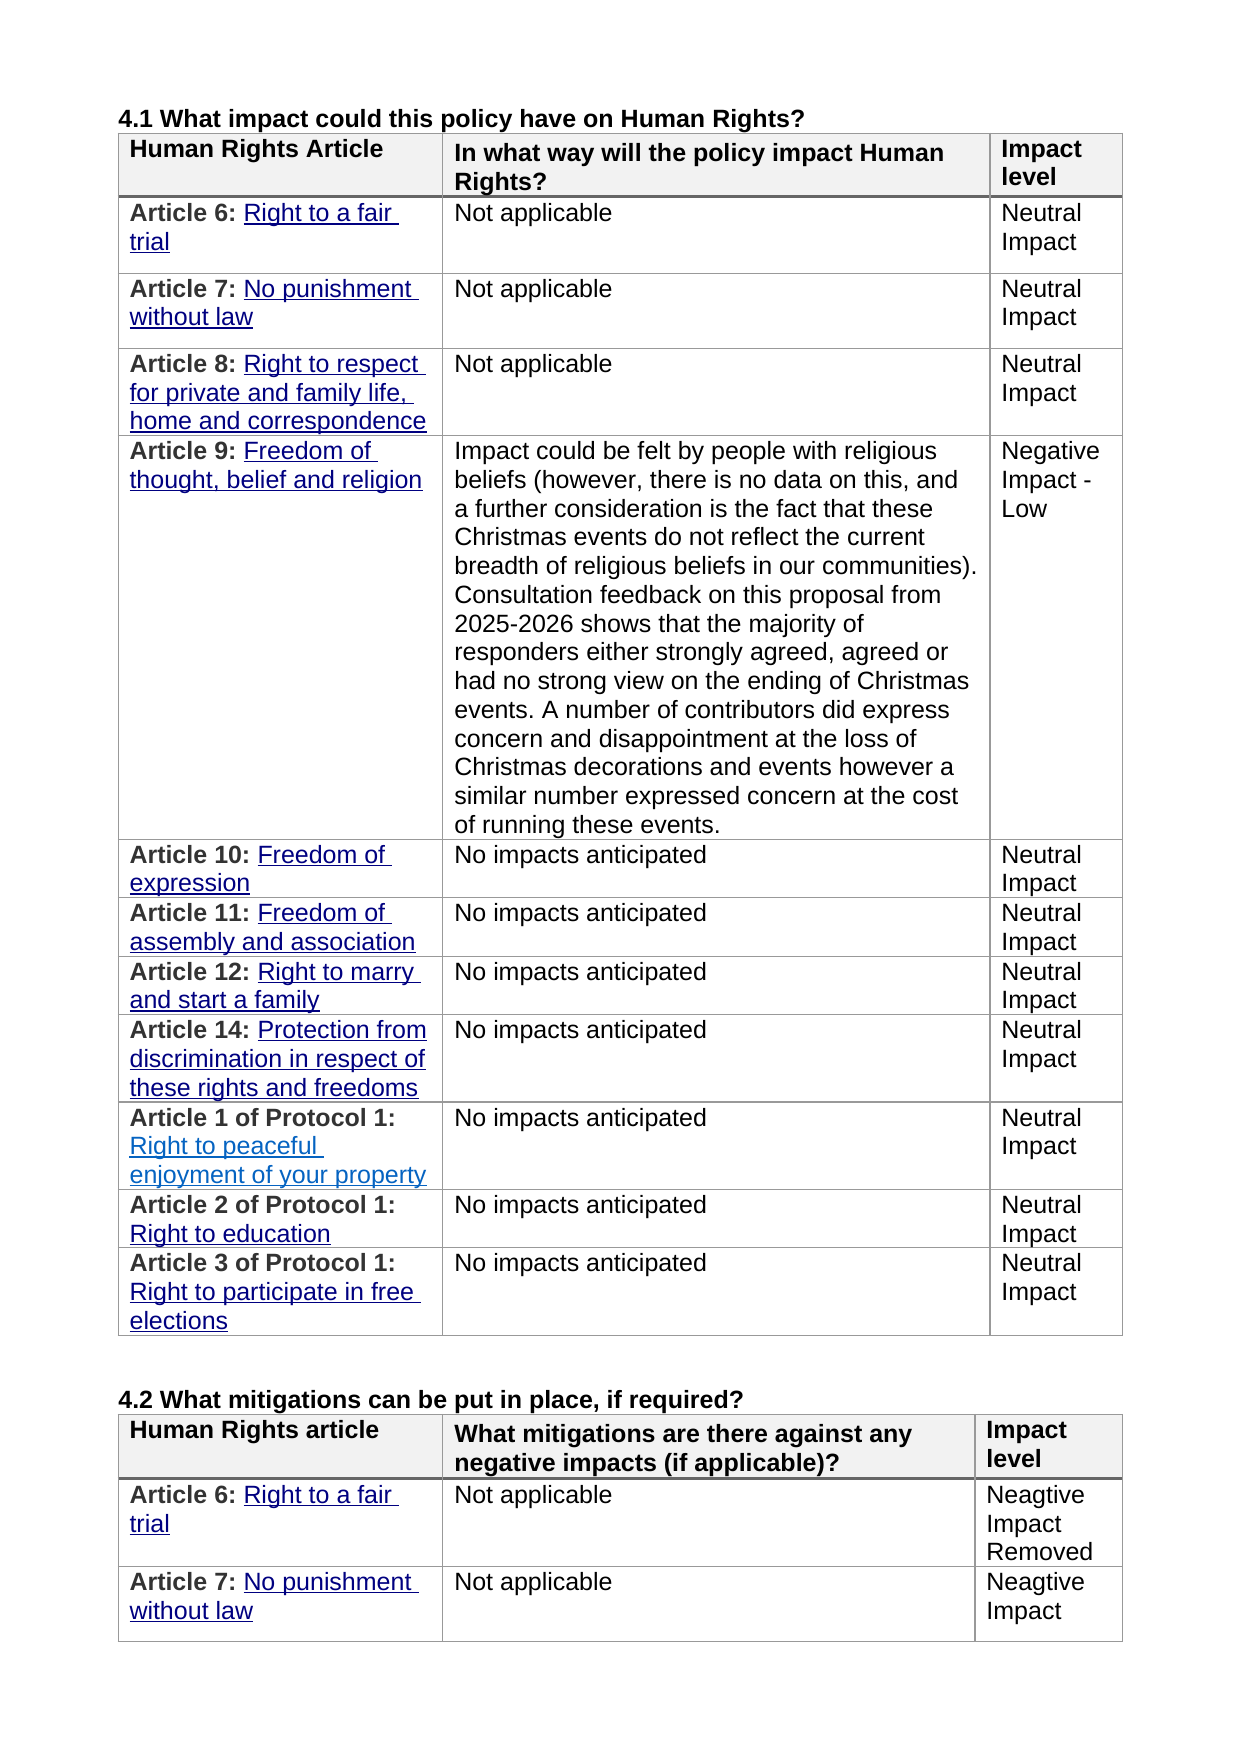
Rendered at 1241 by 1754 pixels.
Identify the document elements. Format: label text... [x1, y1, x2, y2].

table_cell Negative Impact - Low [991, 436, 1122, 838]
table_cell No impacts anticipated [443, 1190, 989, 1247]
table_cell Neutral Impact [991, 349, 1122, 435]
table_cell Article 8: Right to respect for private and family life, home and correspondence [119, 349, 442, 435]
table_cell Neutral Impact [991, 1015, 1122, 1101]
table_cell Not applicable [443, 1480, 974, 1566]
table_cell Choose an item. [976, 1480, 1122, 1566]
table_cell Article 10: Freedom of expression [119, 840, 442, 897]
table_cell Not applicable [443, 274, 989, 348]
table_cell Article 11: Freedom of assembly and association [119, 898, 442, 956]
table_cell Neutral Impact [991, 1248, 1122, 1334]
table_cell Article 12: Right to marry and start a family [119, 957, 442, 1014]
subtitle 4.2 What mitigations can be put in place, if required? [118, 1385, 1122, 1414]
table_cell No impacts anticipated [443, 840, 989, 897]
table_cell Not applicable [443, 349, 989, 435]
table_cell No impacts anticipated [443, 1248, 989, 1334]
table_header Impact level [976, 1415, 1122, 1477]
table_cell Article 6: Right to a fair trial [119, 1480, 442, 1566]
table_cell No impacts anticipated [443, 957, 989, 1014]
table_cell Neutral Impact [991, 1103, 1122, 1189]
table_cell No impacts anticipated [443, 898, 989, 956]
table_cell Article 7: No punishment without law [119, 274, 442, 348]
table_header What mitigations are there against any negative impacts (if applicable)? [443, 1415, 974, 1477]
table_cell Article 1 of Protocol 1: Right to peaceful enjoyment of your property [119, 1103, 442, 1189]
subtitle 4.1 What impact could this policy have on Human Rights? [118, 104, 1122, 132]
table_cell Article 6: Right to a fair trial [119, 198, 442, 272]
table_cell Article 7: No punishment without law [119, 1567, 442, 1641]
table_cell Neutral Impact [991, 898, 1122, 956]
table_cell Neutral Impact [991, 840, 1122, 897]
table_cell Not applicable [443, 1567, 974, 1641]
table_cell Article 3 of Protocol 1: Right to participate in free elections [119, 1248, 442, 1334]
table_header Human Rights article [119, 1415, 442, 1477]
table_cell Article 9: Freedom of thought, belief and religion [119, 436, 442, 838]
table_cell Neutral Impact [991, 274, 1122, 348]
table_cell Article 14: Protection from discrimination in respect of these rights and freedoms [119, 1015, 442, 1101]
table_cell Article 2 of Protocol 1: Right to education [119, 1190, 442, 1247]
table_cell Not applicable [443, 198, 989, 272]
table_header Human Rights Article [119, 134, 442, 195]
table_cell Neutral Impact [991, 1190, 1122, 1247]
table_cell Neutral Impact [991, 957, 1122, 1014]
table_cell Neutral Impact [991, 198, 1122, 272]
table_header Impact level [991, 134, 1122, 195]
table_header In what way will the policy impact Human Rights? [443, 134, 989, 195]
table_cell Choose an item. [976, 1567, 1122, 1641]
table_cell No impacts anticipated [443, 1103, 989, 1189]
table_cell Impact could be felt by people with religious beliefs (however, there is no data on this, and a further consideration is the fact that these Christmas events do not reflect the current breadth of religious beliefs in our communities). Consultation feedback on this proposal from 2025-2026 shows that the majority of responders either strongly agreed, agreed or had no strong view on the ending of Christmas events. A number of contributors did express concern and disappointment at the loss of Christmas decorations and events however a similar number expressed concern at the cost of running these events. [443, 436, 989, 838]
table_cell No impacts anticipated [443, 1015, 989, 1101]
